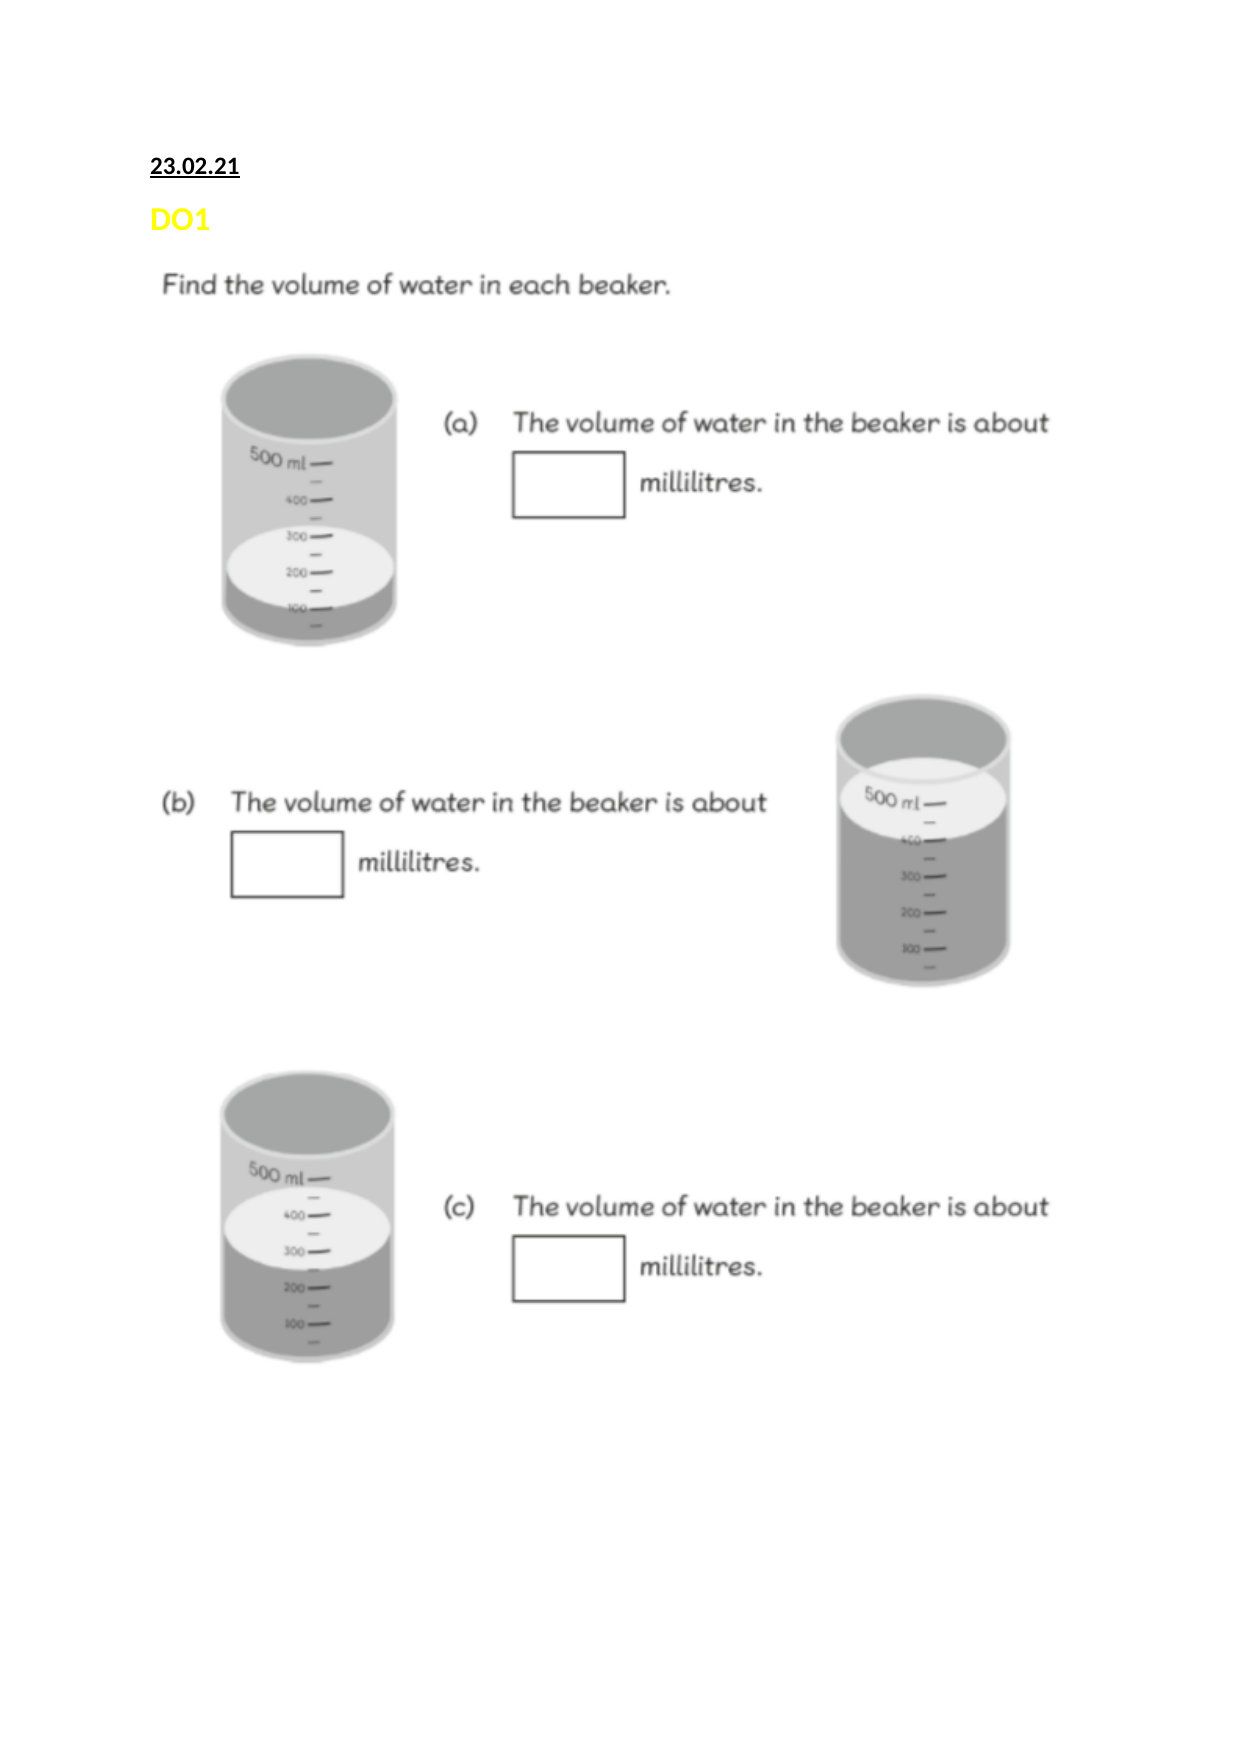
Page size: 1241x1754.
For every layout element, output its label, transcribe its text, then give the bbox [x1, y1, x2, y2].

text 23.02.21 [150, 150, 1090, 181]
text DO1 [150, 198, 1090, 239]
